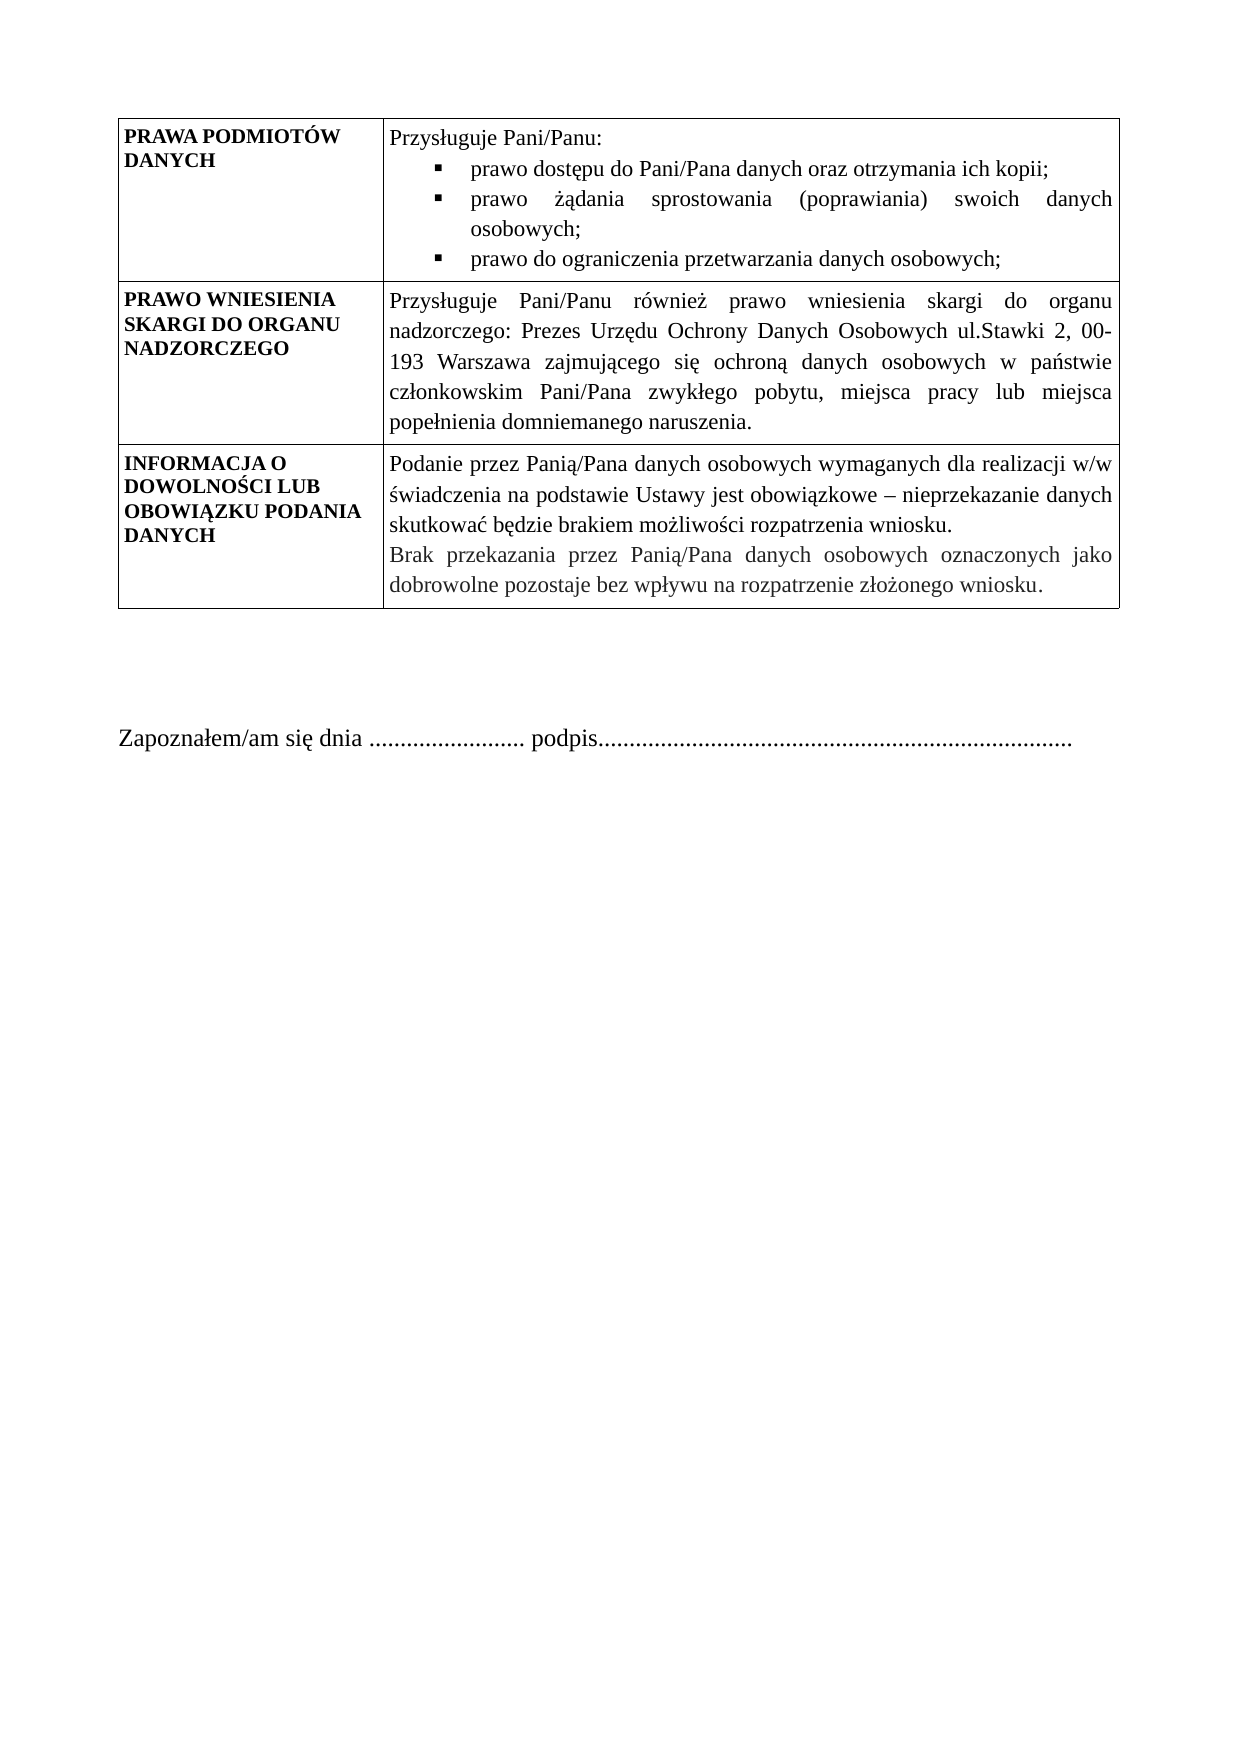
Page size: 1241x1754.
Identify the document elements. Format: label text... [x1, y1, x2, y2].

table_cell Przysługuje Pani/Panu: prawo dostępu do Pani/Pana danych oraz otrzymania ich kopii; prawo żądania sprostowania (poprawiania) swoich danych osobowych; prawo do ograniczenia przetwarzania danych osobowych; [384, 119, 1119, 281]
text Zapoznałem/am się dnia ......................... podpis............................................................................ [118, 723, 1122, 752]
table_cell Podanie przez Panią/Pana danych osobowych wymaganych dla realizacji w/w świadczenia na podstawie Ustawy jest obowiązkowe – nieprzekazanie danych skutkować będzie brakiem możliwości rozpatrzenia wniosku. Brak przekazania przez Panią/Pana danych osobowych oznaczonych jako dobrowolne pozostaje bez wpływu na rozpatrzenie złożonego wniosku. [384, 445, 1119, 608]
table_cell PRAWA PODMIOTÓW DANYCH [119, 119, 383, 281]
table_cell Przysługuje Pani/Panu również prawo wniesienia skargi do organu nadzorczego: Prezes Urzędu Ochrony Danych Osobowych ul.Stawki 2, 00-193 Warszawa zajmującego się ochroną danych osobowych w państwie członkowskim Pani/Pana zwykłego pobytu, miejsca pracy lub miejsca popełnienia domniemanego naruszenia. [384, 282, 1119, 444]
table_cell INFORMACJA O DOWOLNOŚCI LUB OBOWIĄZKU PODANIA DANYCH [119, 445, 383, 608]
table_cell PRAWO WNIESIENIA SKARGI DO ORGANU NADZORCZEGO [119, 282, 383, 444]
